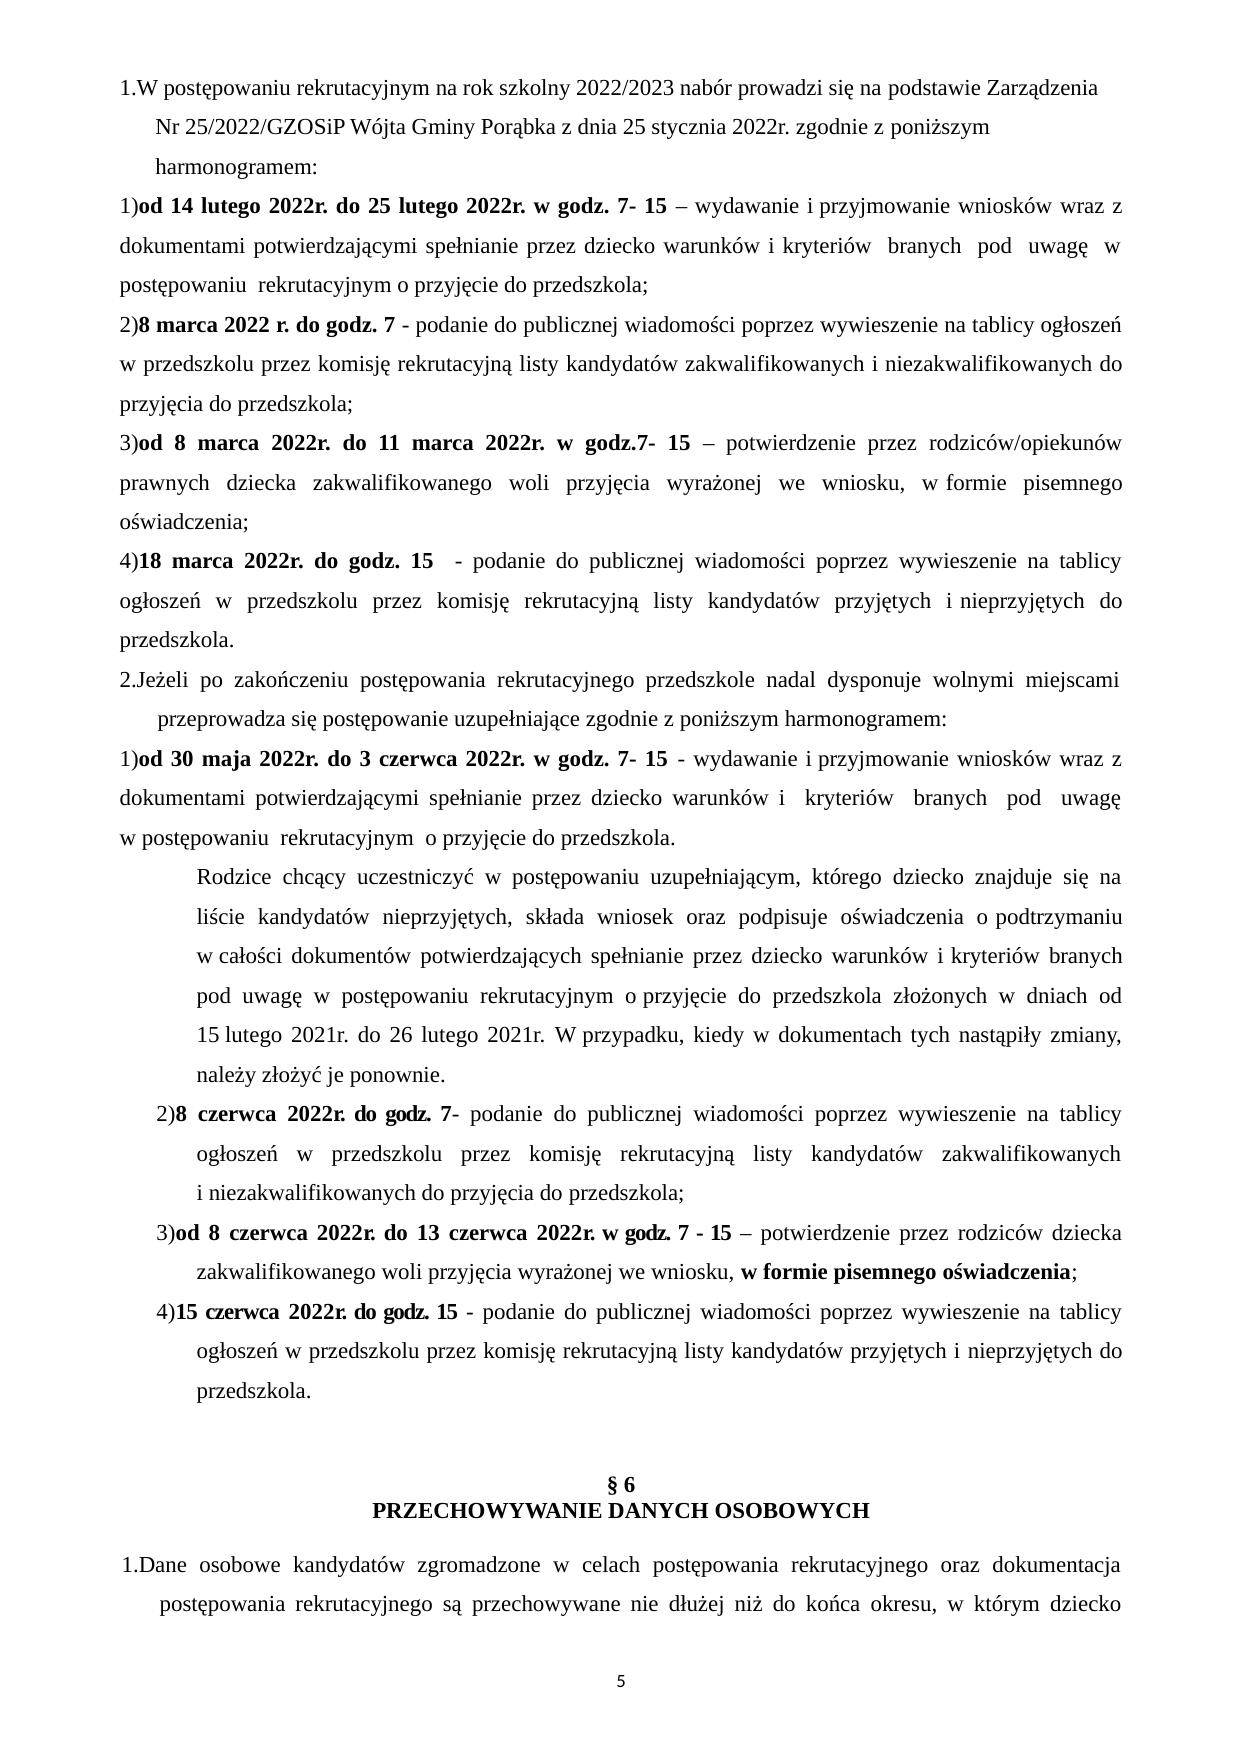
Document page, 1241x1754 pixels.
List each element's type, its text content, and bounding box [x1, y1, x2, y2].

list Dane osobowe kandydatów zgromadzone w celach postępowania rekrutacyjnego oraz dokumentacja postępowania rekrutacyjnego są przechowywane nie dłużej niż do końca okresu, w którym dziecko [121, 1551, 1123, 1617]
list 8 czerwca 2022r. do godz. 7- podanie do publicznej wiadomości poprzez wywieszenie na tablicy ogłoszeń w przedszkolu przez komisję rekrutacyjną listy kandydatów zakwalifikowanych i niezakwalifikowanych do przyjęcia do przedszkola; [156, 1100, 1123, 1206]
list od 8 czerwca 2022r. do 13 czerwca 2022r. w godz. 7 - 15 – potwierdzenie przez rodziców dziecka zakwalifikowanego woli przyjęcia wyrażonej we wniosku, w formie pisemnego oświadczenia; [156, 1219, 1123, 1284]
text Rodzice chcący uczestniczyć w postępowaniu uzupełniającym, którego dziecko znajduje się na liście kandydatów nieprzyjętych, składa wniosek oraz podpisuje oświadczenia o podtrzymaniu w całości dokumentów potwierdzających spełnianie przez dziecko warunków i kryteriów branych pod uwagę w postępowaniu rekrutacyjnym o przyjęcie do przedszkola złożonych w dniach od 15 lutego 2021r. do 26 lutego 2021r. W przypadku, kiedy w dokumentach tych nastąpiły zmiany, należy złożyć je ponownie. [196, 863, 1123, 1087]
text § 6 [119, 1471, 1123, 1498]
list od 14 lutego 2022r. do 25 lutego 2022r. w godz. 7- 15 – wydawanie i przyjmowanie wniosków wraz z dokumentami potwierdzającymi spełnianie przez dziecko warunków i kryteriów branych pod uwagę w postępowaniu rekrutacyjnym o przyjęcie do przedszkola; [119, 192, 1123, 297]
list 8 marca 2022 r. do godz. 7 - podanie do publicznej wiadomości poprzez wywieszenie na tablicy ogłoszeń w przedszkolu przez komisję rekrutacyjną listy kandydatów zakwalifikowanych i niezakwalifikowanych do przyjęcia do przedszkola; [119, 311, 1123, 416]
list 18 marca 2022r. do godz. 15 - podanie do publicznej wiadomości poprzez wywieszenie na tablicy ogłoszeń w przedszkolu przez komisję rekrutacyjną listy kandydatów przyjętych i nieprzyjętych do przedszkola. [119, 547, 1123, 653]
list od 8 marca 2022r. do 11 marca 2022r. w godz.7- 15 – potwierdzenie przez rodziców/opiekunów prawnych dziecka zakwalifikowanego woli przyjęcia wyrażonej we wniosku, w formie pisemnego oświadczenia; [119, 429, 1123, 534]
list Jeżeli po zakończeniu postępowania rekrutacyjnego przedszkole nadal dysponuje wolnymi miejscami przeprowadza się postępowanie uzupełniające zgodnie z poniższym harmonogramem: [119, 666, 1122, 732]
list 15 czerwca 2022r. do godz. 15 - podanie do publicznej wiadomości poprzez wywieszenie na tablicy ogłoszeń w przedszkolu przez komisję rekrutacyjną listy kandydatów przyjętych i nieprzyjętych do przedszkola. [156, 1298, 1123, 1403]
text PRZECHOWYWANIE DANYCH OSOBOWYCH [119, 1498, 1123, 1524]
list W postępowaniu rekrutacyjnym na rok szkolny 2022/2023 nabór prowadzi się na podstawie Zarządzenia Nr 25/2022/GZOSiP Wójta Gminy Porąbka z dnia 25 stycznia 2022r. zgodnie z poniższym harmonogramem: [119, 74, 1123, 179]
list od 30 maja 2022r. do 3 czerwca 2022r. w godz. 7- 15 - wydawanie i przyjmowanie wniosków wraz z dokumentami potwierdzającymi spełnianie przez dziecko warunków i kryteriów branych pod uwagę w postępowaniu rekrutacyjnym o przyjęcie do przedszkola. [119, 745, 1123, 850]
